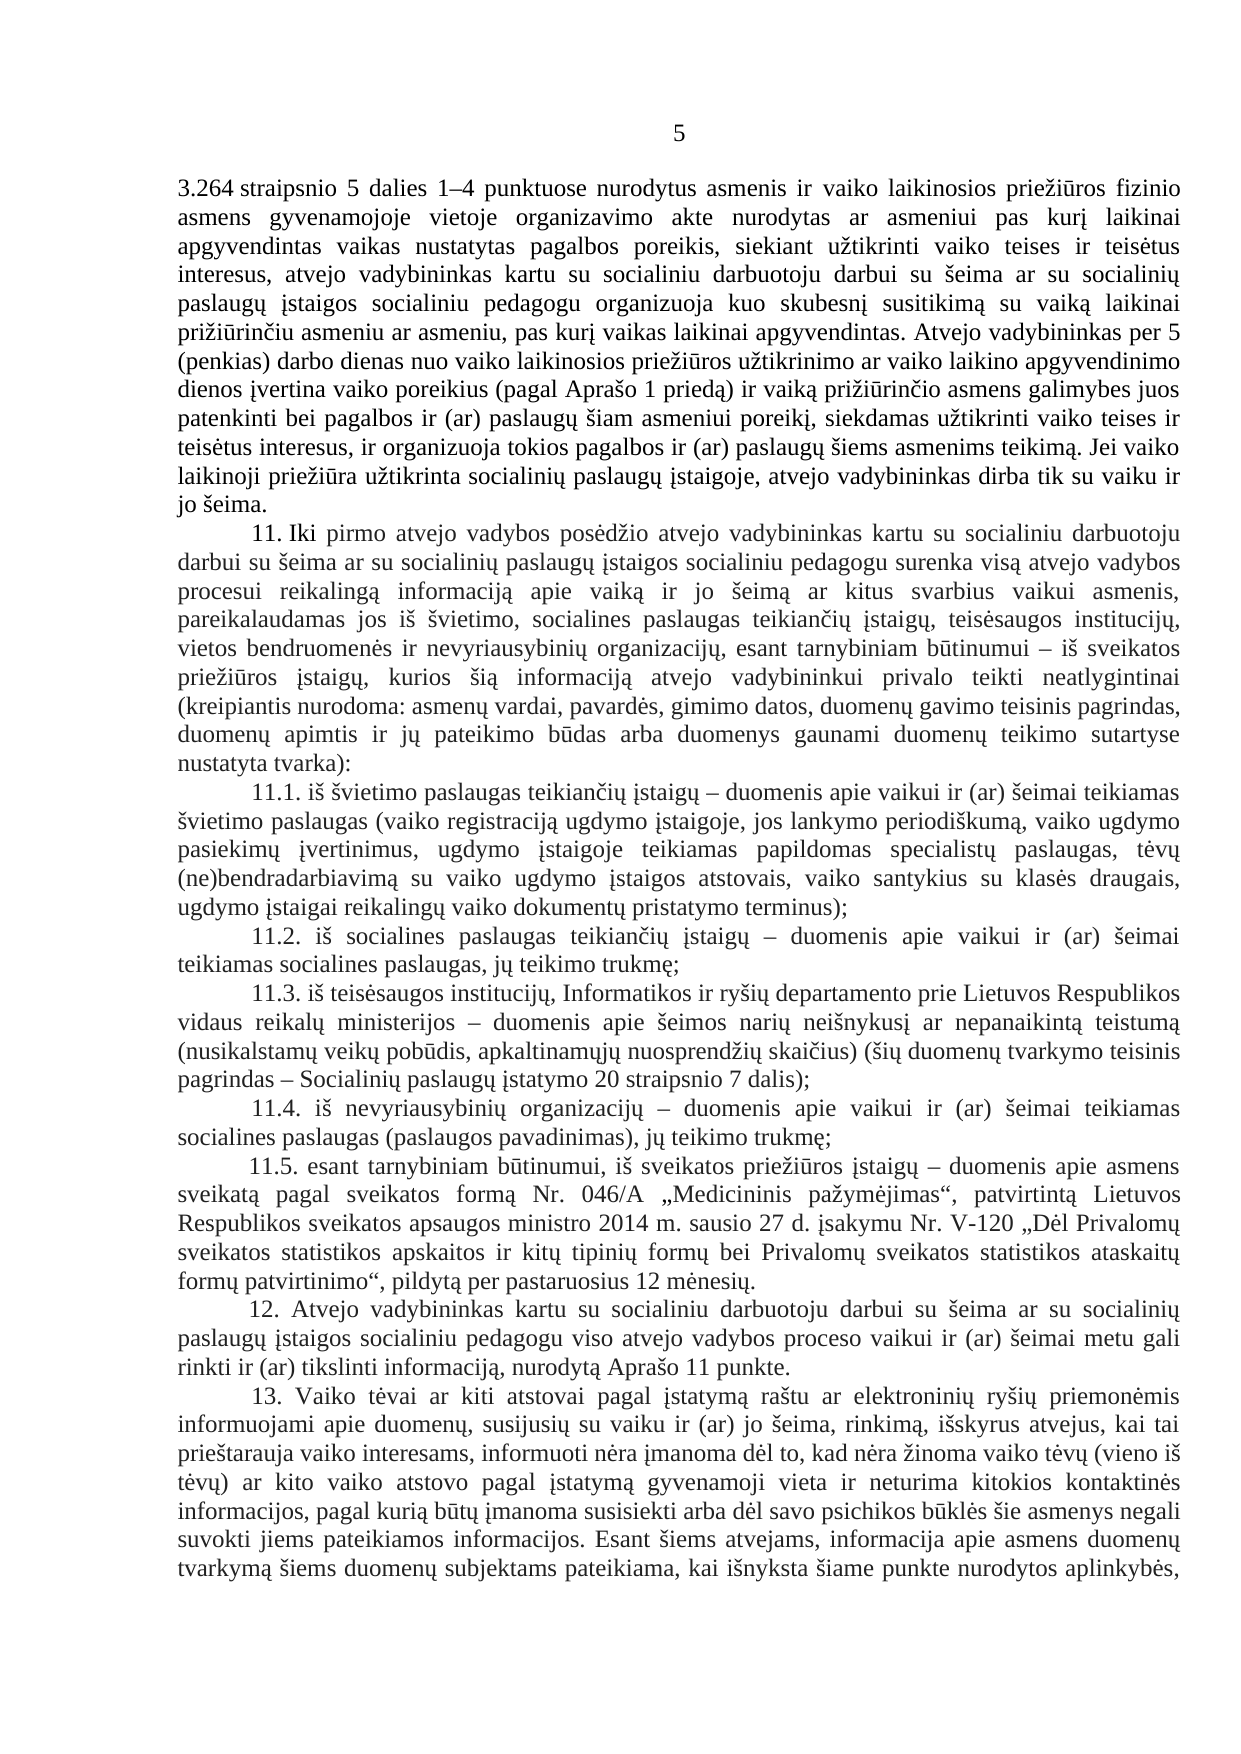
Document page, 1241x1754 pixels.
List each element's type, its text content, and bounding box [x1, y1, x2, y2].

text 11.4. iš nevyriausybinių organizacijų – duomenis apie vaikui ir (ar) šeimai teikiamas socialines paslaugas (paslaugos pavadinimas), jų teikimo trukmę; [177, 1093, 1181, 1151]
text 11.2. iš socialines paslaugas teikiančių įstaigų – duomenis apie vaikui ir (ar) šeimai teikiamas socialines paslaugas, jų teikimo trukmę; [177, 921, 1181, 978]
text 11. Iki pirmo atvejo vadybos posėdžio atvejo vadybininkas kartu su socialiniu darbuotoju darbui su šeima ar su socialinių paslaugų įstaigos socialiniu pedagogu surenka visą atvejo vadybos procesui reikalingą informaciją apie vaiką ir jo šeimą ar kitus svarbius vaikui asmenis, pareikalaudamas jos iš švietimo, socialines paslaugas teikiančių įstaigų, teisėsaugos institucijų, vietos bendruomenės ir nevyriausybinių organizacijų, esant tarnybiniam būtinumui – iš sveikatos priežiūros įstaigų, kurios šią informaciją atvejo vadybininkui privalo teikti neatlygintinai (kreipiantis nurodoma: asmenų vardai, pavardės, gimimo datos, duomenų gavimo teisinis pagrindas, duomenų apimtis ir jų pateikimo būdas arba duomenys gaunami duomenų teikimo sutartyse nustatyta tvarka): [177, 518, 1181, 777]
text 11.1. iš švietimo paslaugas teikiančių įstaigų – duomenis apie vaikui ir (ar) šeimai teikiamas švietimo paslaugas (vaiko registraciją ugdymo įstaigoje, jos lankymo periodiškumą, vaiko ugdymo pasiekimų įvertinimus, ugdymo įstaigoje teikiamas papildomas specialistų paslaugas, tėvų (ne)bendradarbiavimą su vaiko ugdymo įstaigos atstovais, vaiko santykius su klasės draugais, ugdymo įstaigai reikalingų vaiko dokumentų pristatymo terminus); [177, 777, 1181, 921]
text 13. Vaiko tėvai ar kiti atstovai pagal įstatymą raštu ar elektroninių ryšių priemonėmis informuojami apie duomenų, susijusių su vaiku ir (ar) jo šeima, rinkimą, išskyrus atvejus, kai tai prieštarauja vaiko interesams, informuoti nėra įmanoma dėl to, kad nėra žinoma vaiko tėvų (vieno iš tėvų) ar kito vaiko atstovo pagal įstatymą gyvenamoji vieta ir neturima kitokios kontaktinės informacijos, pagal kurią būtų įmanoma susisiekti arba dėl savo psichikos būklės šie asmenys negali suvokti jiems pateikiamos informacijos. Esant šiems atvejams, informacija apie asmens duomenų tvarkymą šiems duomenų subjektams pateikiama, kai išnyksta šiame punkte nurodytos aplinkybės, [177, 1381, 1181, 1582]
text 11.5. esant tarnybiniam būtinumui, iš sveikatos priežiūros įstaigų – duomenis apie asmens sveikatą pagal sveikatos formą Nr. 046/A „Medicininis pažymėjimas“, patvirtintą Lietuvos Respublikos sveikatos apsaugos ministro 2014 m. sausio 27 d. įsakymu Nr. V-120 „Dėl Privalomų sveikatos statistikos apskaitos ir kitų tipinių formų bei Privalomų sveikatos statistikos ataskaitų formų patvirtinimo“, pildytą per pastaruosius 12 mėnesių. [177, 1151, 1181, 1294]
text 3.264 straipsnio 5 dalies 1–4 punktuose nurodytus asmenis ir vaiko laikinosios priežiūros fizinio asmens gyvenamojoje vietoje organizavimo akte nurodytas ar asmeniui pas kurį laikinai apgyvendintas vaikas nustatytas pagalbos poreikis, siekiant užtikrinti vaiko teises ir teisėtus interesus, atvejo vadybininkas kartu su socialiniu darbuotoju darbui su šeima ar su socialinių paslaugų įstaigos socialiniu pedagogu organizuoja kuo skubesnį susitikimą su vaiką laikinai prižiūrinčiu asmeniu ar asmeniu, pas kurį vaikas laikinai apgyvendintas. Atvejo vadybininkas per 5 (penkias) darbo dienas nuo vaiko laikinosios priežiūros užtikrinimo ar vaiko laikino apgyvendinimo dienos įvertina vaiko poreikius (pagal Aprašo 1 priedą) ir vaiką prižiūrinčio asmens galimybes juos patenkinti bei pagalbos ir (ar) paslaugų šiam asmeniui poreikį, siekdamas užtikrinti vaiko teises ir teisėtus interesus, ir organizuoja tokios pagalbos ir (ar) paslaugų šiems asmenims teikimą. Jei vaiko laikinoji priežiūra užtikrinta socialinių paslaugų įstaigoje, atvejo vadybininkas dirba tik su vaiku ir jo šeima. [177, 173, 1181, 518]
text 12. Atvejo vadybininkas kartu su socialiniu darbuotoju darbui su šeima ar su socialinių paslaugų įstaigos socialiniu pedagogu viso atvejo vadybos proceso vaikui ir (ar) šeimai metu gali rinkti ir (ar) tikslinti informaciją, nurodytą Aprašo 11 punkte. [177, 1294, 1181, 1381]
text 11.3. iš teisėsaugos institucijų, Informatikos ir ryšių departamento prie Lietuvos Respublikos vidaus reikalų ministerijos – duomenis apie šeimos narių neišnykusį ar nepanaikintą teistumą (nusikalstamų veikų pobūdis, apkaltinamųjų nuosprendžių skaičius) (šių duomenų tvarkymo teisinis pagrindas – Socialinių paslaugų įstatymo 20 straipsnio 7 dalis); [177, 978, 1181, 1093]
